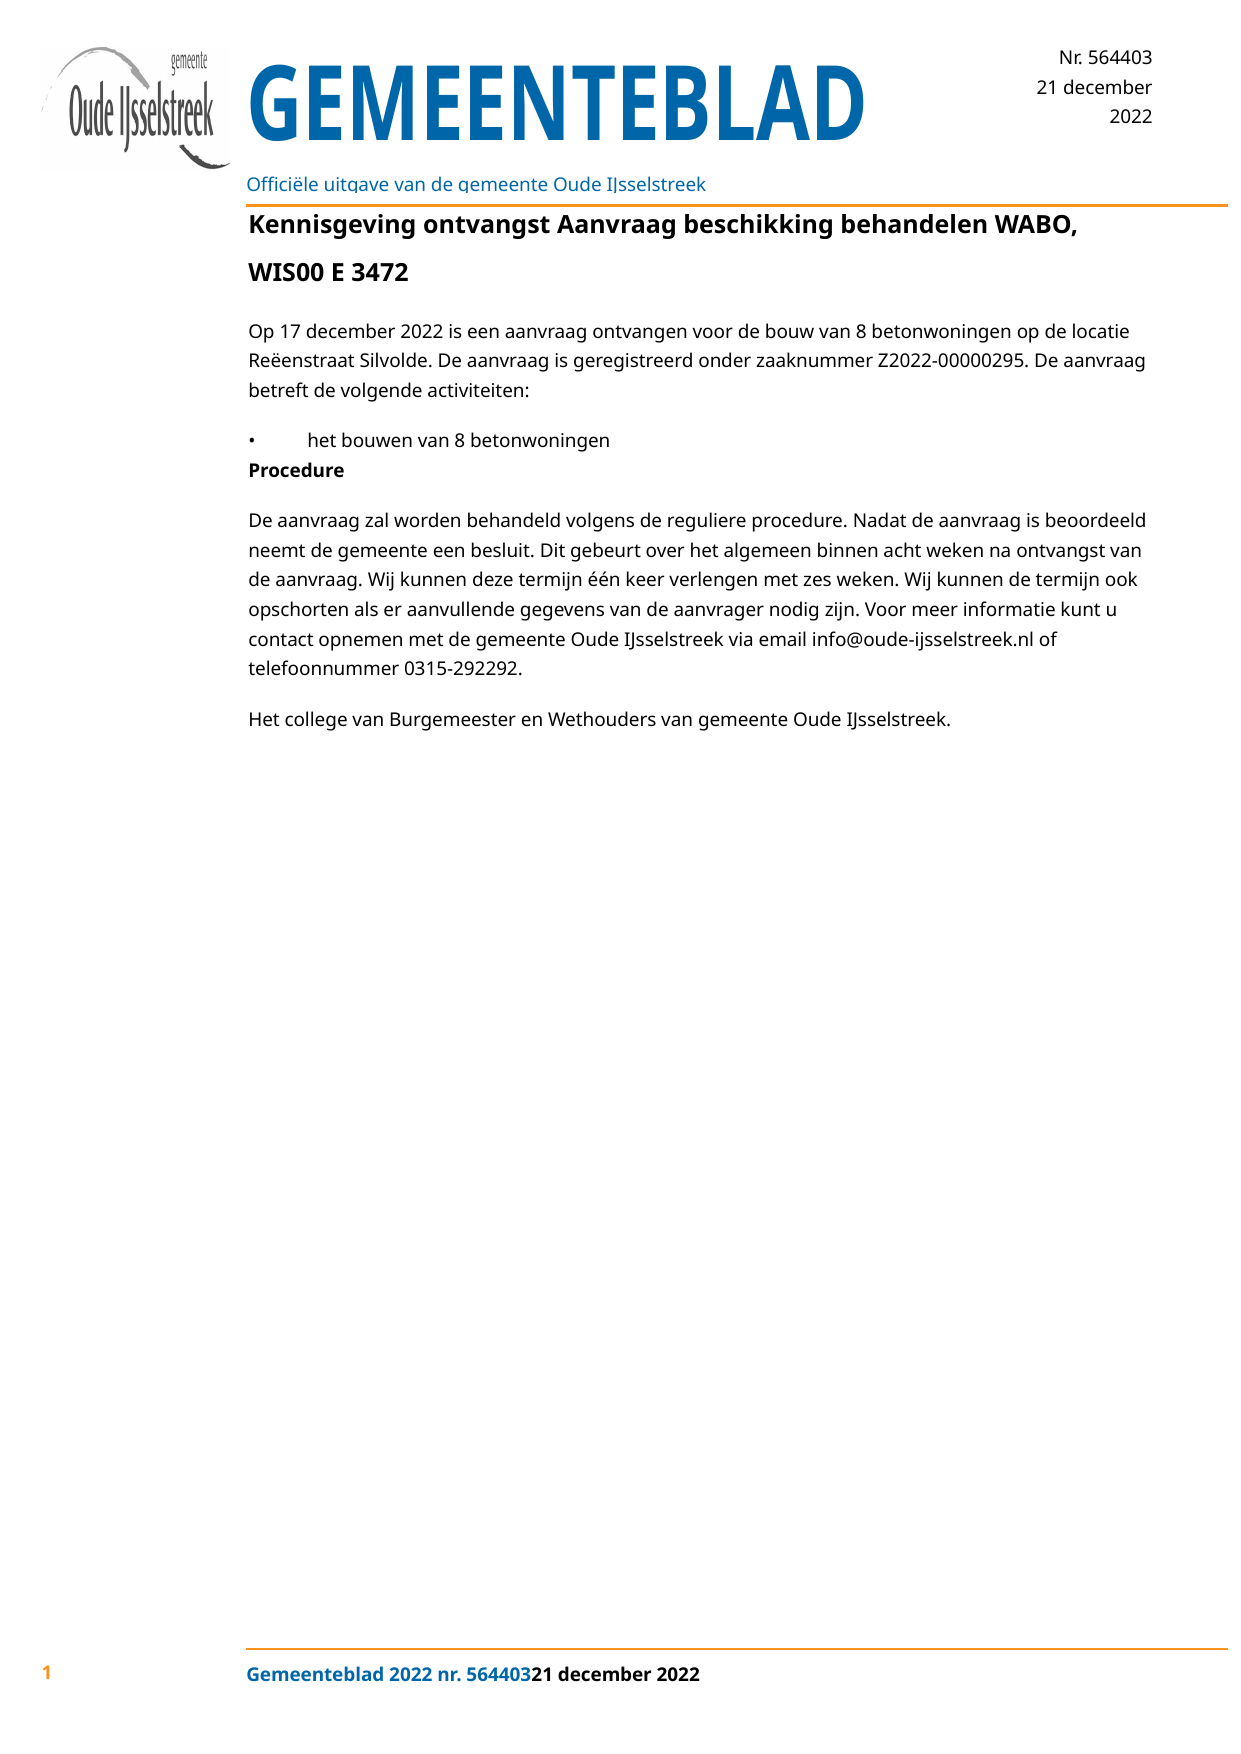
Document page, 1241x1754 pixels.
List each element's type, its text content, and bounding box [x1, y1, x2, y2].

text De aanvraag zal worden behandeld volgens de reguliere procedure. Nadat de aanvraag is beoordeeld neemt de gemeente een besluit. Dit gebeurt over het algemeen binnen acht weken na ontvangst van de aanvraag. Wij kunnen deze termijn één keer verlengen met zes weken. Wij kunnen de termijn ook opschorten als er aanvullende gegevens van de aanvrager nodig zijn. Voor meer informatie kunt u contact opnemen met de gemeente Oude IJsselstreek via email info@oude-ijsselstreek.nl of telefoonnummer 0315-292292. [248, 507, 1152, 681]
picture [41, 47, 231, 172]
text Procedure [248, 457, 1152, 483]
text Kennisgeving ontvangst Aanvraag beschikking behandelen WABO, WIS00 E 3472 [248, 207, 1152, 288]
text Het college van Burgemeester en Wethouders van gemeente Oude IJsselstreek. [248, 706, 1152, 732]
list het bouwen van 8 betonwoningen [248, 427, 1152, 453]
text Op 17 december 2022 is een aanvraag ontvangen voor de bouw van 8 betonwoningen op de locatie Reëenstraat Silvolde. De aanvraag is geregistreerd onder zaaknummer Z2022-00000295. De aanvraag betreft de volgende activiteiten: [248, 318, 1152, 403]
